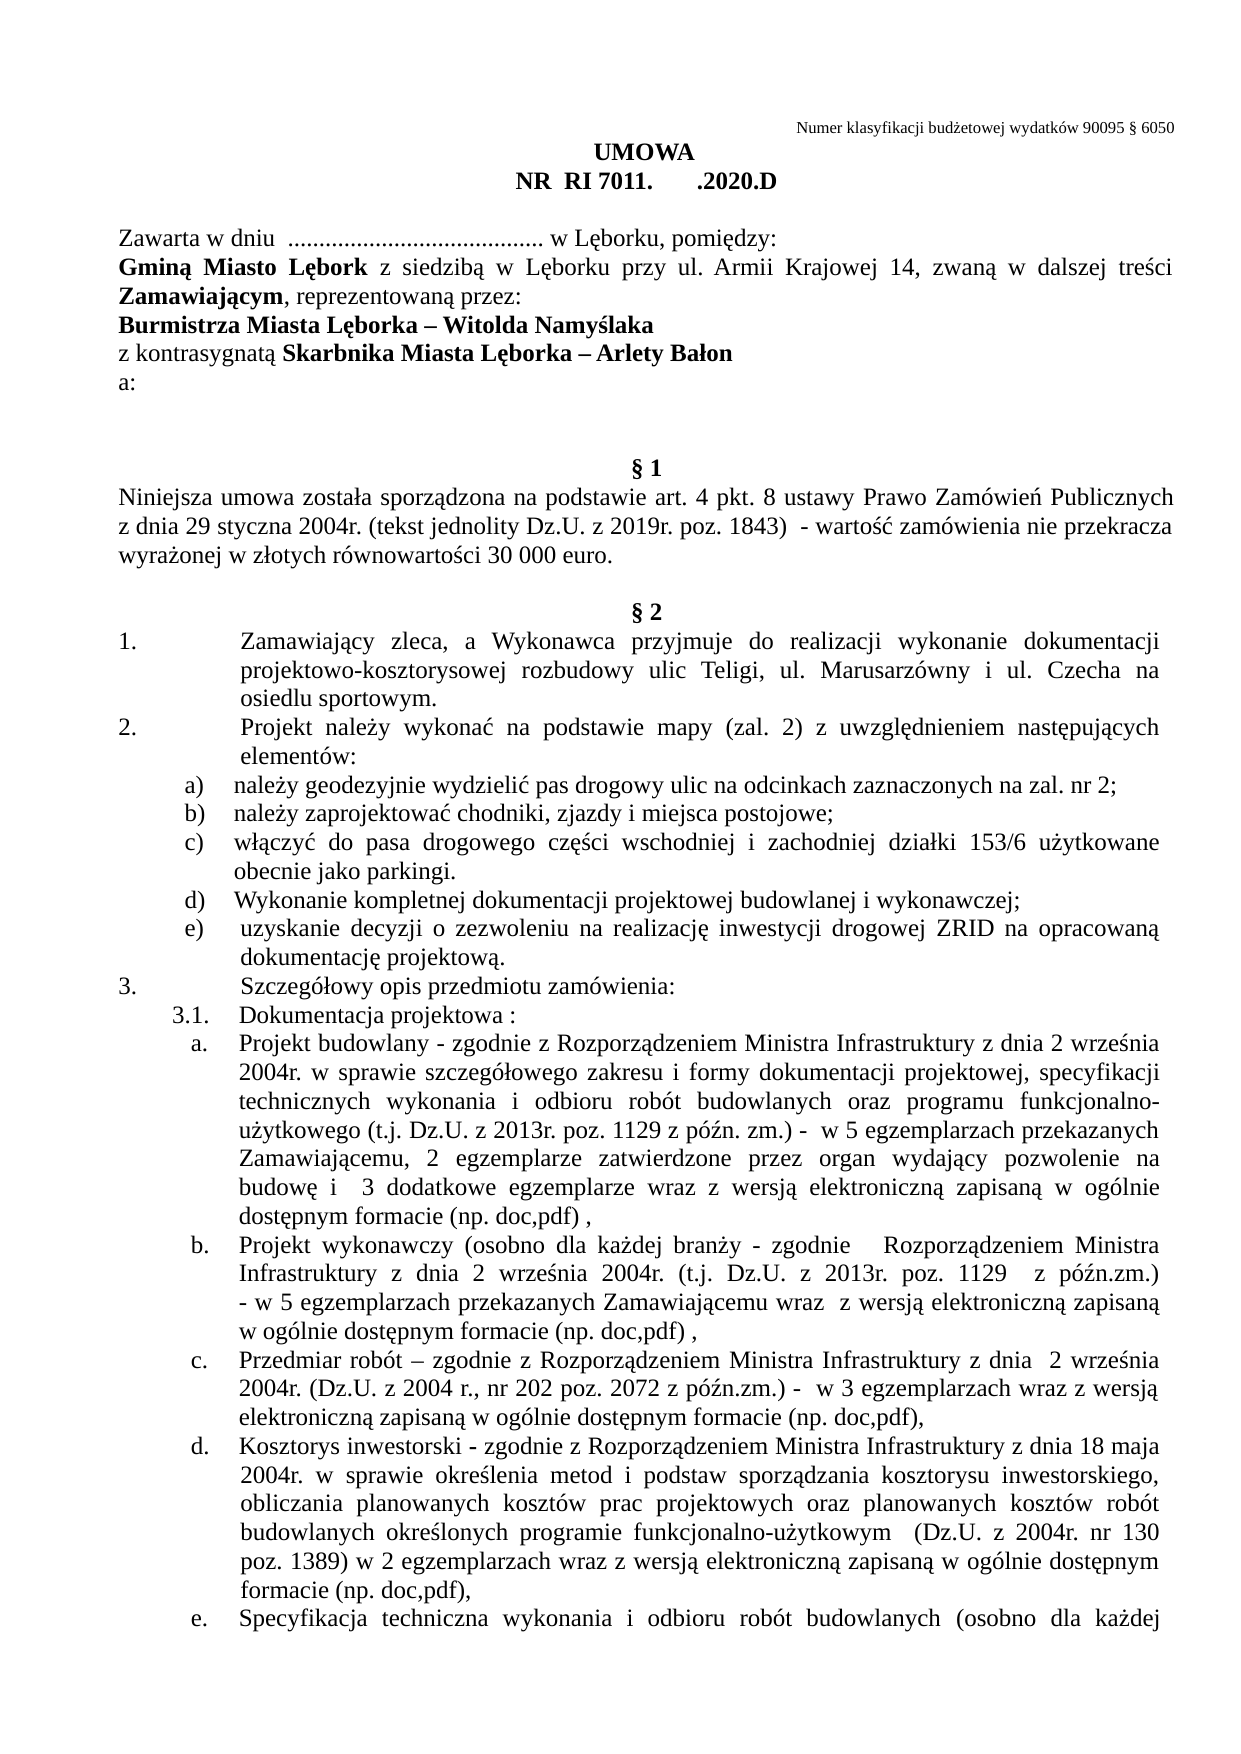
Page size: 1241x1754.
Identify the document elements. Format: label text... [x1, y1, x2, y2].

table_cell 3.1. [161, 1000, 222, 1028]
table_cell Szczegółowy opis przedmiotu zamówienia: [222, 971, 1172, 1000]
table_cell [107, 1029, 161, 1230]
text § 1 [118, 453, 1174, 482]
text UMOWA [118, 137, 1174, 166]
table_cell [107, 1000, 161, 1028]
table_cell Przedmiar robót – zgodnie z Rozporządzeniem Ministra Infrastruktury z dnia 2 września 2004r. (Dz.U. z 2004 r., nr 202 poz. 2072 z późn.zm.) - w 3 egzemplarzach wraz z wersją elektroniczną zapisaną w ogólnie dostępnym formacie (np. doc,pdf), [222, 1345, 1172, 1431]
table_header a) b) c) d) e) [161, 626, 222, 971]
table_cell Kosztorys inwestorski - zgodnie z Rozporządzeniem Ministra Infrastruktury z dnia 18 maja 2004r. w sprawie określenia metod i podstaw sporządzania kosztorysu inwestorskiego, obliczania planowanych kosztów prac projektowych oraz planowanych kosztów robót budowlanych określonych programie funkcjonalno-użytkowym (Dz.U. z 2004r. nr 130 poz. 1389) w 2 egzemplarzach wraz z wersją elektroniczną zapisaną w ogólnie dostępnym formacie (np. doc,pdf), [222, 1431, 1172, 1603]
table_cell [107, 1604, 161, 1632]
table_cell e. [161, 1604, 222, 1632]
table_cell b. [161, 1230, 222, 1345]
table_cell [107, 1431, 161, 1603]
text Burmistrza Miasta Lęborka – Witolda Namyślaka [118, 310, 1174, 338]
table_cell c. [161, 1345, 222, 1431]
table_cell 3. [107, 971, 161, 1000]
table_cell [107, 1345, 161, 1431]
text Zawarta w dniu ......................................... w Lęborku, pomiędzy: [118, 223, 1174, 252]
table_header 1. 2. [107, 626, 161, 971]
text Gminą Miasto Lębork z siedzibą w Lęborku przy ul. Armii Krajowej 14, zwaną w dalszej treści Zamawiającym, reprezentowaną przez: [118, 252, 1174, 310]
table_cell Specyfikacja techniczna wykonania i odbioru robót budowlanych (osobno dla każdej [222, 1604, 1172, 1632]
table_cell [161, 971, 222, 1000]
table_cell Dokumentacja projektowa : [222, 1000, 1172, 1028]
table_cell Projekt wykonawczy (osobno dla każdej branży - zgodnie Rozporządzeniem Ministra Infrastruktury z dnia 2 września 2004r. (t.j. Dz.U. z 2013r. poz. 1129 z późn.zm.) - w 5 egzemplarzach przekazanych Zamawiającemu wraz z wersją elektroniczną zapisaną w ogólnie dostępnym formacie (np. doc,pdf) , [222, 1230, 1172, 1345]
text Niniejsza umowa została sporządzona na podstawie art. 4 pkt. 8 ustawy Prawo Zamówień Publicznych z dnia 29 styczna 2004r. (tekst jednolity Dz.U. z 2019r. poz. 1843) - wartość zamówienia nie przekracza wyrażonej w złotych równowartości 30 000 euro. [118, 482, 1174, 568]
text NR RI 7011. .2020.D [118, 166, 1174, 195]
table_cell Projekt budowlany - zgodnie z Rozporządzeniem Ministra Infrastruktury z dnia 2 września 2004r. w sprawie szczegółowego zakresu i formy dokumentacji projektowej, specyfikacji technicznych wykonania i odbioru robót budowlanych oraz programu funkcjonalno-użytkowego (t.j. Dz.U. z 2013r. poz. 1129 z późn. zm.) - w 5 egzemplarzach przekazanych Zamawiającemu, 2 egzemplarze zatwierdzone przez organ wydający pozwolenie na budowę i 3 dodatkowe egzemplarze wraz z wersją elektroniczną zapisaną w ogólnie dostępnym formacie (np. doc,pdf) , [222, 1029, 1172, 1230]
text z kontrasygnatą Skarbnika Miasta Lęborka – Arlety Bałon [118, 338, 1174, 367]
table_cell a. [161, 1029, 222, 1230]
text § 2 [118, 597, 1174, 626]
table_cell [107, 1230, 161, 1345]
table_cell d. [161, 1431, 222, 1603]
text Numer klasyfikacji budżetowej wydatków 90095 § 6050 [118, 118, 1174, 137]
table_header Zamawiający zleca, a Wykonawca przyjmuje do realizacji wykonanie dokumentacji projektowo-kosztorysowej rozbudowy ulic Teligi, ul. Marusarzówny i ul. Czecha na osiedlu sportowym. Projekt należy wykonać na podstawie mapy (zal. 2) z uwzględnieniem następujących elementów: należy geodezyjnie wydzielić pas drogowy ulic na odcinkach zaznaczonych na zal. nr 2; należy zaprojektować chodniki, zjazdy i miejsca postojowe; włączyć do pasa drogowego części wschodniej i zachodniej działki 153/6 użytkowane obecnie jako parkingi. Wykonanie kompletnej dokumentacji projektowej budowlanej i wykonawczej; uzyskanie decyzji o zezwoleniu na realizację inwestycji drogowej ZRID na opracowaną dokumentację projektową. [222, 626, 1172, 971]
text a: [118, 367, 1174, 396]
